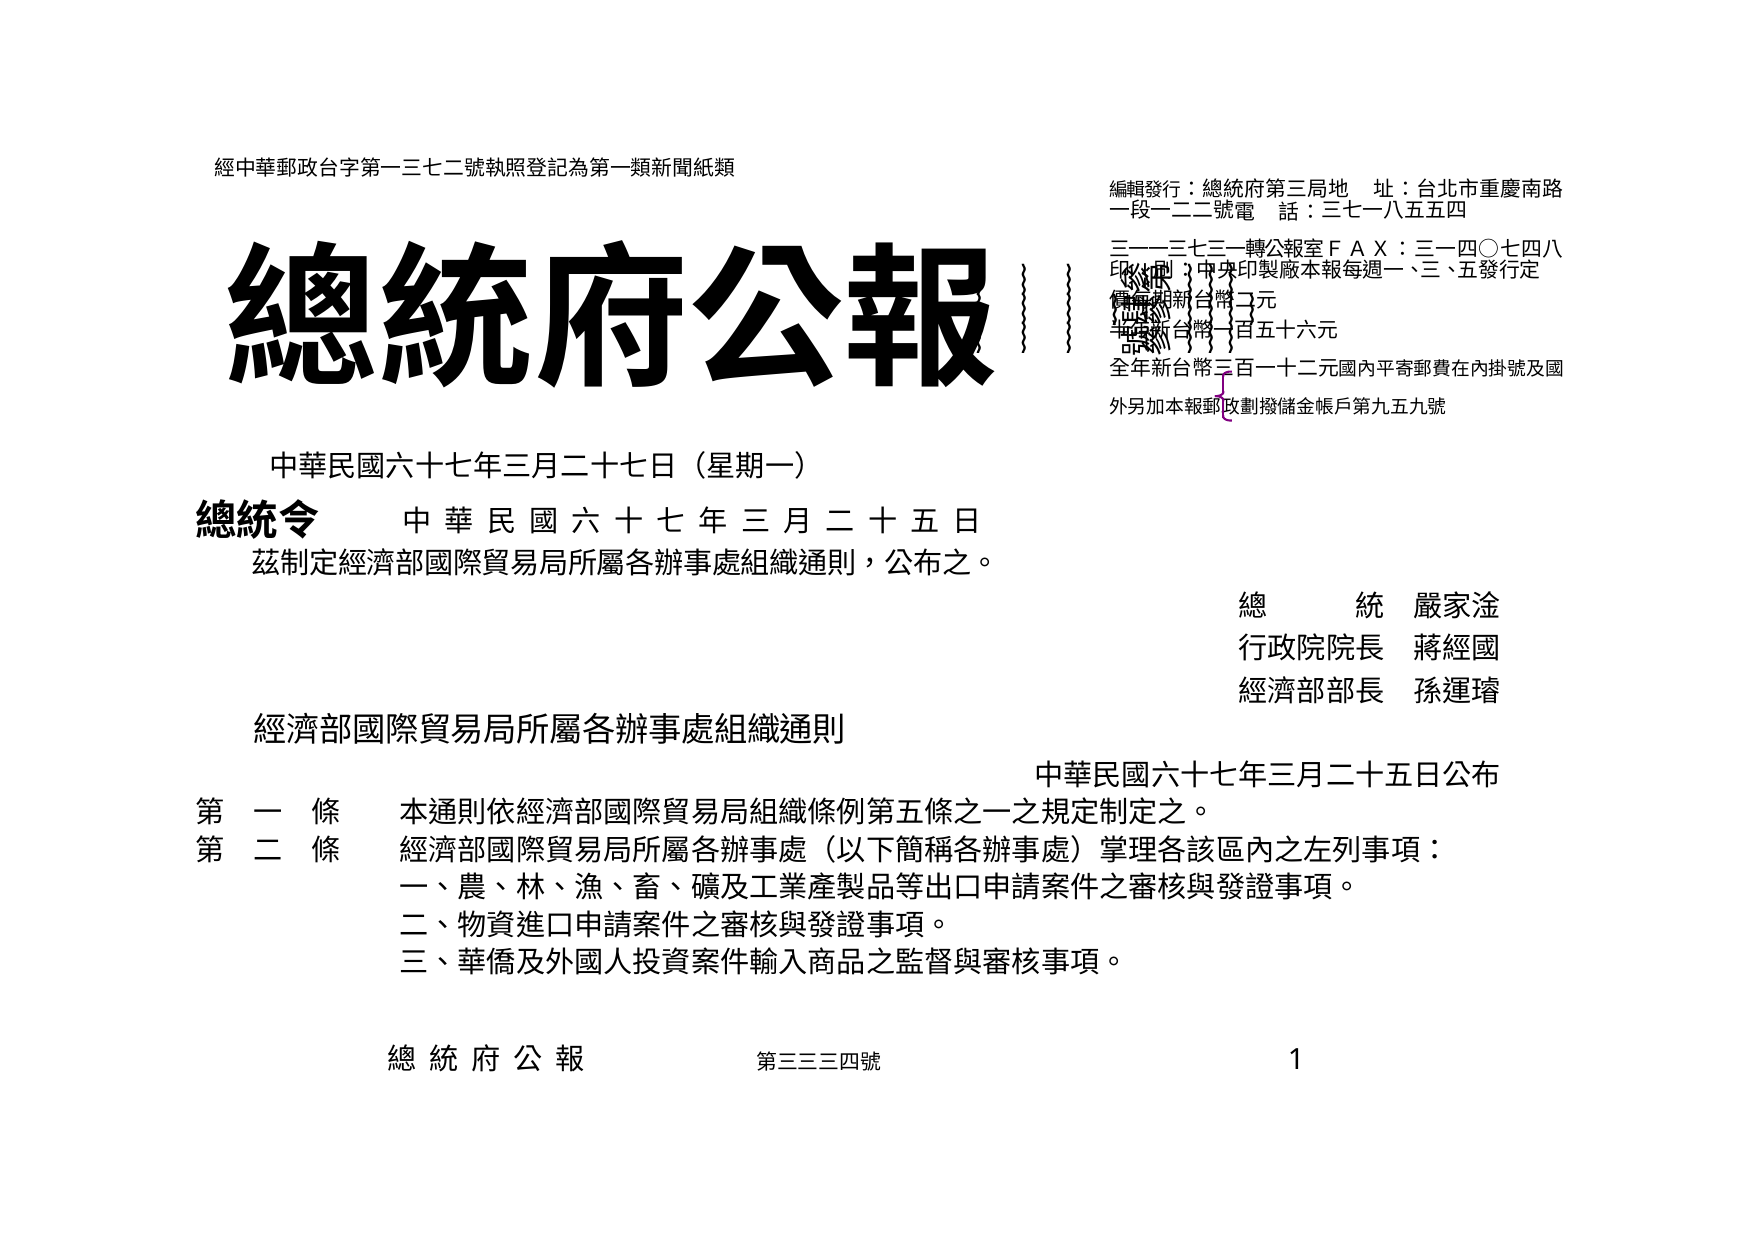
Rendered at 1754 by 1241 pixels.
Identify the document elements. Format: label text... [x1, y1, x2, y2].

text 總 統 嚴家淦 [195, 586, 1501, 623]
text 三、華僑及外國人投資案件輸入商品之監督與審核事項。 [399, 943, 1559, 980]
text 一、農、林、漁、畜、礦及工業產製品等出口申請案件之審核與發證事項。 [399, 868, 1559, 905]
text 茲制定經濟部國際貿易局所屬各辦事處組織通則，公布之。 [195, 543, 1559, 581]
text 行政院院長 蔣經國 [195, 628, 1501, 666]
table_header 中華民國六十七年三月二十五日 [399, 222, 986, 543]
text 經濟部部長 孫運璿 [195, 671, 1501, 708]
text 第 一 條 本通則依經濟部國際貿易局組織條例第五條之一之規定制定之。 [195, 793, 1559, 830]
text 第 二 條 經濟部國際貿易局所屬各辦事處（以下簡稱各辦事處）掌理各該區內之左列事項： [195, 830, 1559, 868]
text 中華民國六十七年三月二十五日公布 [195, 755, 1501, 793]
text 二、物資進口申請案件之審核與發證事項。 [399, 905, 1559, 943]
table_header 總統令 [192, 222, 399, 543]
text 經濟部國際貿易局所屬各辦事處組織通則 [253, 708, 1559, 750]
